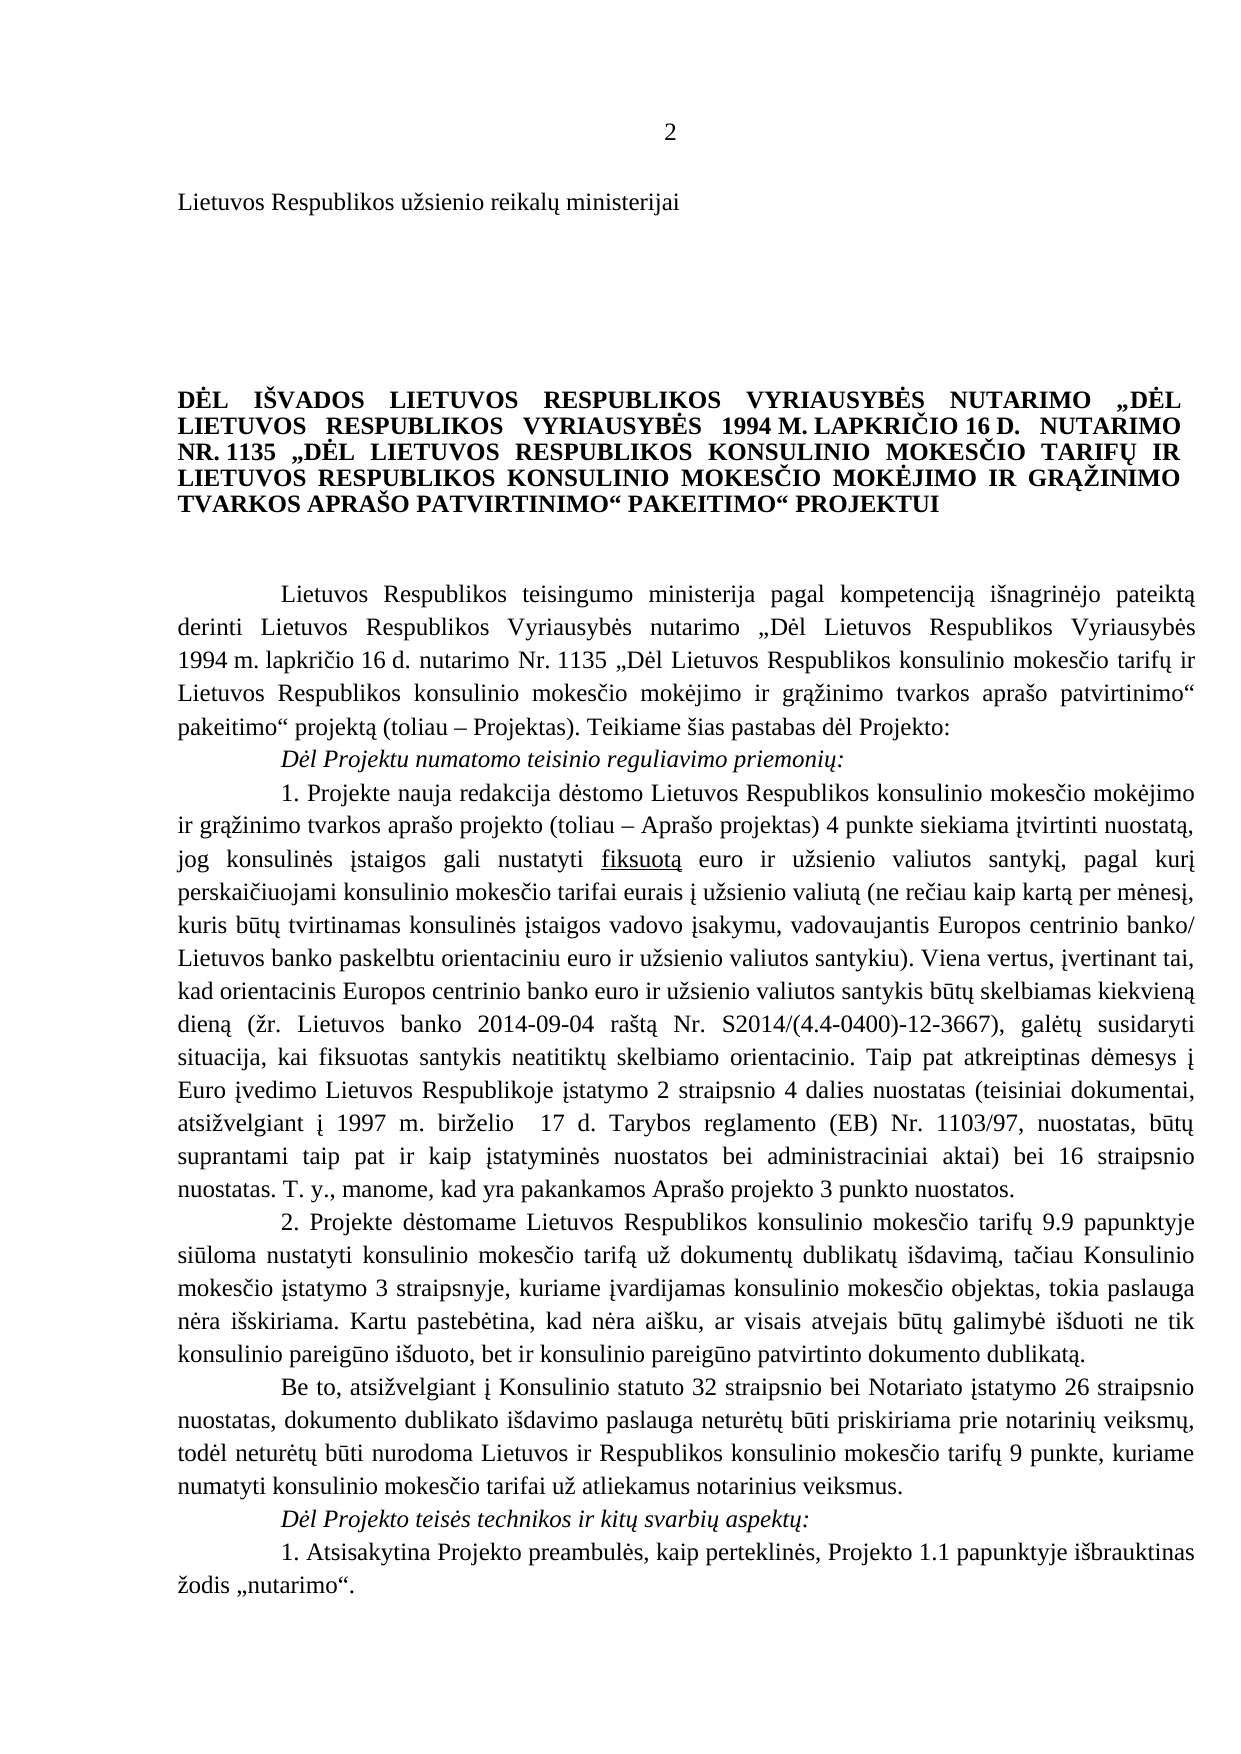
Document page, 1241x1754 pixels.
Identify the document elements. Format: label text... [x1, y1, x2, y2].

text Lietuvos Respublikos teisingumo ministerija pagal kompetenciją išnagrinėjo pateiktą derinti Lietuvos Respublikos Vyriausybės nutarimo „Dėl Lietuvos Respublikos Vyriausybės 1994 m. lapkričio 16 d. nutarimo Nr. 1135 „Dėl Lietuvos Respublikos konsulinio mokesčio tarifų ir Lietuvos Respublikos konsulinio mokesčio mokėjimo ir grąžinimo tvarkos aprašo patvirtinimo“ pakeitimo“ projektą (toliau – Projektas). Teikiame šias pastabas dėl Projekto: [177, 579, 1196, 740]
text Dėl Projektu numatomo teisinio reguliavimo priemonių: [177, 744, 1196, 773]
text Dėl Projekto teisės technikos ir kitų svarbių aspektų: [177, 1504, 1196, 1533]
text 2. Projekte dėstomame Lietuvos Respublikos konsulinio mokesčio tarifų 9.9 papunktyje siūloma nustatyti konsulinio mokesčio tarifą už dokumentų dublikatų išdavimą, tačiau Konsulinio mokesčio įstatymo 3 straipsnyje, kuriame įvardijamas konsulinio mokesčio objektas, tokia paslauga nėra išskiriama. Kartu pastebėtina, kad nėra aišku, ar visais atvejais būtų galimybė išduoti ne tik konsulinio pareigūno išduoto, bet ir konsulinio pareigūno patvirtinto dokumento dublikatą. [177, 1207, 1196, 1368]
text Lietuvos Respublikos užsienio reikalų ministerijai [177, 187, 1130, 216]
text 1. Projekte nauja redakcija dėstomo Lietuvos Respublikos konsulinio mokesčio mokėjimo ir grąžinimo tvarkos aprašo projekto (toliau – Aprašo projektas) 4 punkte siekiama įtvirtinti nuostatą, jog konsulinės įstaigos gali nustatyti fiksuotą euro ir užsienio valiutos santykį, pagal kurį perskaičiuojami konsulinio mokesčio tarifai eurais į užsienio valiutą (ne rečiau kaip kartą per mėnesį, kuris būtų tvirtinamas konsulinės įstaigos vadovo įsakymu, vadovaujantis Europos centrinio banko/ Lietuvos banko paskelbtu orientaciniu euro ir užsienio valiutos santykiu). Viena vertus, įvertinant tai, kad orientacinis Europos centrinio banko euro ir užsienio valiutos santykis būtų skelbiamas kiekvieną dieną (žr. Lietuvos banko 2014-09-04 raštą Nr. S2014/(4.4-0400)-12-3667), galėtų susidaryti situacija, kai fiksuotas santykis neatitiktų skelbiamo orientacinio. Taip pat atkreiptinas dėmesys į Euro įvedimo Lietuvos Respublikoje įstatymo 2 straipsnio 4 dalies nuostatas (teisiniai dokumentai, atsižvelgiant į 1997 m. birželio 17 d. Tarybos reglamento (EB) Nr. 1103/97, nuostatas, būtų suprantami taip pat ir kaip įstatyminės nuostatos bei administraciniai aktai) bei 16 straipsnio nuostatas. T. y., manome, kad yra pakankamos Aprašo projekto 3 punkto nuostatos. [177, 778, 1196, 1203]
text 1. Atsisakytina Projekto preambulės, kaip perteklinės, Projekto 1.1 papunktyje išbrauktinas žodis „nutarimo“. [177, 1537, 1196, 1599]
text DĖL IŠVADOS Lietuvos Respublikos Vyriausybės nutarimo „Dėl Lietuvos Respublikos Vyriausybės 1994 m. lapkričio 16 d. nutarimo Nr. 1135 „Dėl Lietuvos Respublikos konsulinio mokesčio tarifų ir Lietuvos Respublikos konsulinio mokesčio mokėjimo ir grąžinimo tvarkos aprašo patvirtinimo“ pakeitimo“ PROJEKTui [177, 388, 1181, 518]
text Be to, atsižvelgiant į Konsulinio statuto 32 straipsnio bei Notariato įstatymo 26 straipsnio nuostatas, dokumento dublikato išdavimo paslauga neturėtų būti priskiriama prie notarinių veiksmų, todėl neturėtų būti nurodoma Lietuvos ir Respublikos konsulinio mokesčio tarifų 9 punkte, kuriame numatyti konsulinio mokesčio tarifai už atliekamus notarinius veiksmus. [177, 1372, 1196, 1500]
